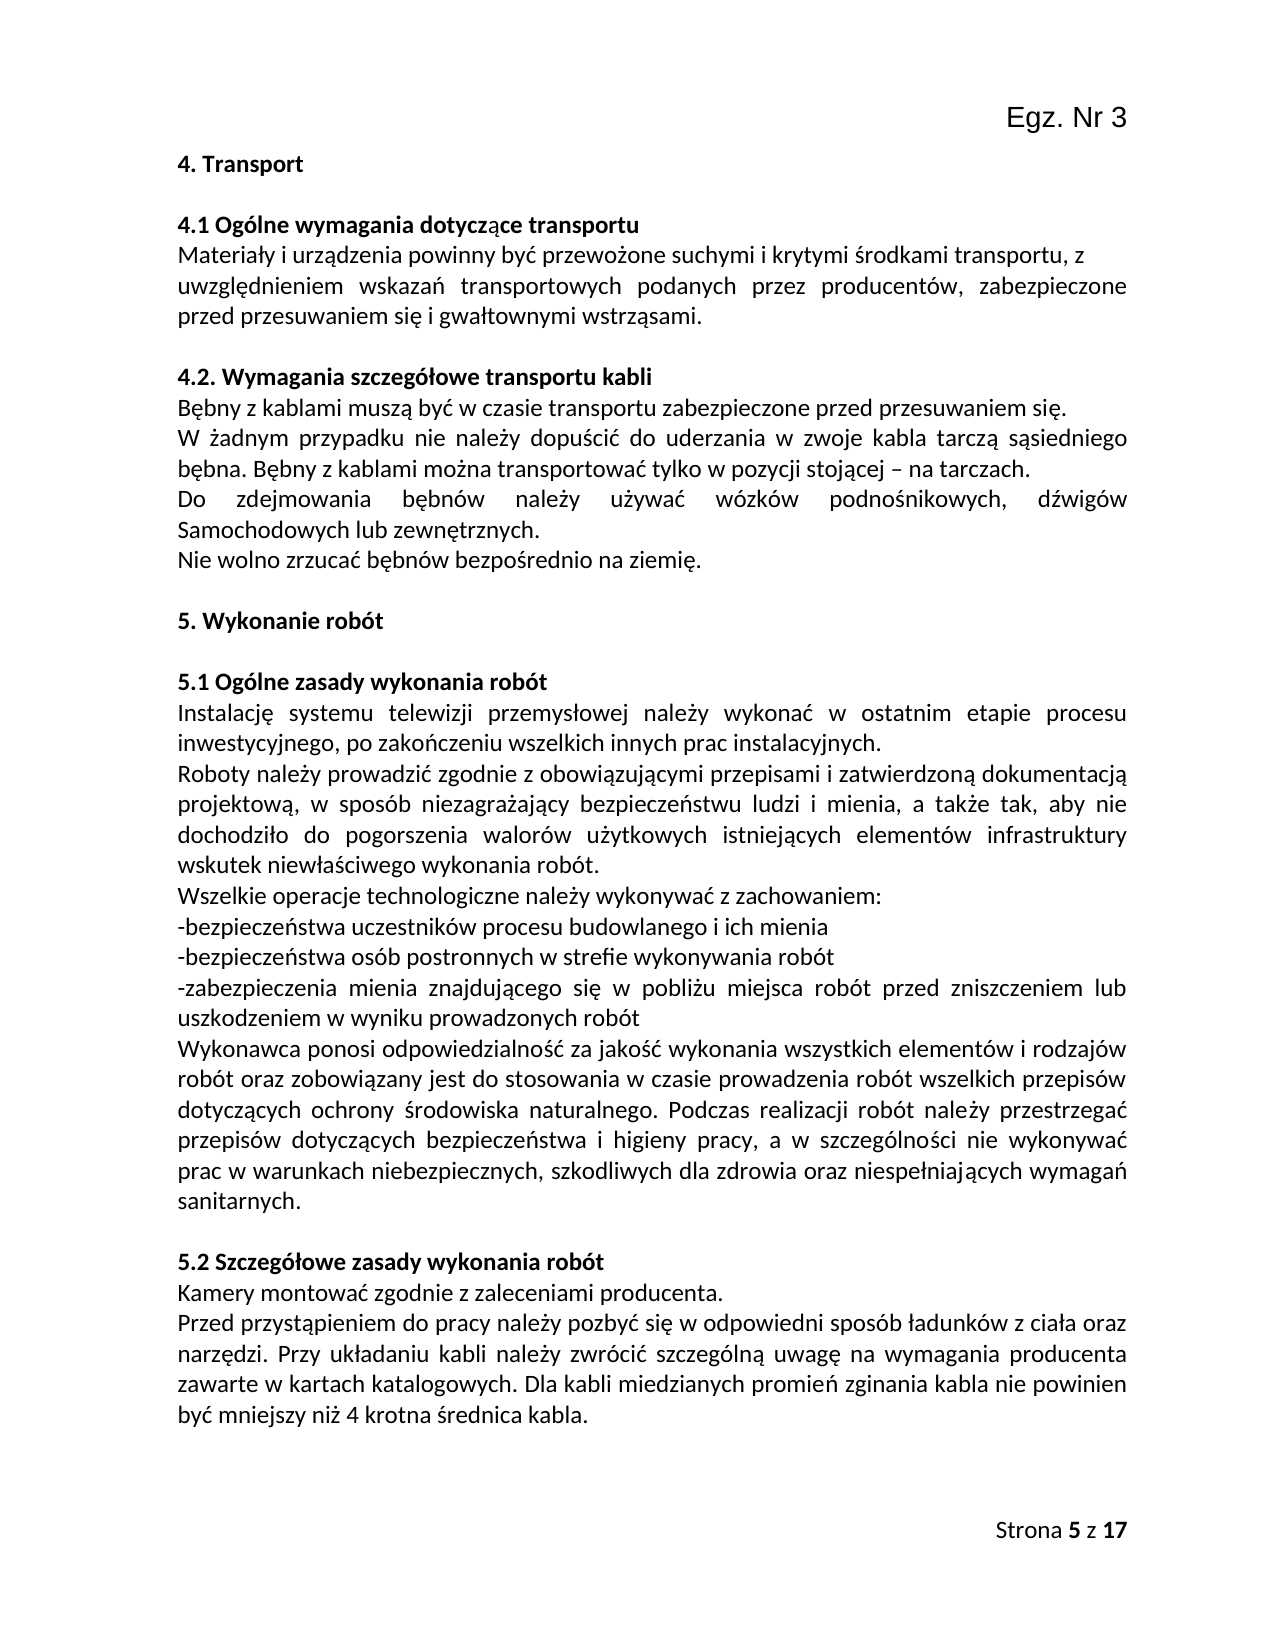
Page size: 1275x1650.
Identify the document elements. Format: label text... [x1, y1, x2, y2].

text -zabezpieczenia mienia znajdującego się w pobliżu miejsca robót przed zniszczeniem lub uszkodzeniem w wyniku prowadzonych robót [177, 972, 1127, 1033]
text 4.1 Ogólne wymagania dotyczące transportu [177, 209, 1127, 239]
text Roboty należy prowadzić zgodnie z obowiązującymi przepisami i zatwierdzoną dokumentacją projektową, w sposób niezagrażający bezpieczeństwu ludzi i mienia, a także tak, aby nie dochodziło do pogorszenia walorów użytkowych istniejących elementów infrastruktury wskutek niewłaściwego wykonania robót. [177, 758, 1127, 880]
text uwzględnieniem wskazań transportowych podanych przez producentów, zabezpieczone przed przesuwaniem się i gwałtownymi wstrząsami. [177, 270, 1127, 331]
text Materiały i urządzenia powinny być przewożone suchymi i krytymi środkami transportu, z [177, 239, 1127, 270]
text Przed przystąpieniem do pracy należy pozbyć się w odpowiedni sposób ładunków z ciała oraz narzędzi. Przy układaniu kabli należy zwrócić szczególną uwagę na wymagania producenta zawarte w kartach katalogowych. Dla kabli miedzianych promień zginania kabla nie powinien być mniejszy niż 4 krotna średnica kabla. [177, 1307, 1127, 1429]
text Nie wolno zrzucać bębnów bezpośrednio na ziemię. [177, 544, 1127, 575]
text 4.2. Wymagania szczegółowe transportu kabli [177, 361, 1127, 392]
text Wszelkie operacje technologiczne należy wykonywać z zachowaniem: [177, 880, 1127, 911]
text 5.2 Szczegółowe zasady wykonania robót [177, 1246, 1127, 1277]
text Kamery montować zgodnie z zaleceniami producenta. [177, 1277, 1127, 1307]
text 5.1 Ogólne zasady wykonania robót [177, 667, 1127, 697]
text Instalację systemu telewizji przemysłowej należy wykonać w ostatnim etapie procesu inwestycyjnego, po zakończeniu wszelkich innych prac instalacyjnych. [177, 697, 1127, 758]
text 5. Wykonanie robót [177, 606, 1127, 636]
text W żadnym przypadku nie należy dopuścić do uderzania w zwoje kabla tarczą sąsiedniego bębna. Bębny z kablami można transportować tylko w pozycji stojącej – na tarczach. [177, 422, 1127, 483]
text 4. Transport [177, 148, 1127, 178]
text Wykonawca ponosi odpowiedzialność za jakość wykonania wszystkich elementów i rodzajów robót oraz zobowiązany jest do stosowania w czasie prowadzenia robót wszelkich przepisów dotyczących ochrony środowiska naturalnego. Podczas realizacji robót należy przestrzegać przepisów dotyczących bezpieczeństwa i higieny pracy, a w szczególności nie wykonywać prac w warunkach niebezpiecznych, szkodliwych dla zdrowia oraz niespełniających wymagań sanitarnych. [177, 1033, 1127, 1216]
text Do zdejmowania bębnów należy używać wózków podnośnikowych, dźwigów Samochodowych lub zewnętrznych. [177, 483, 1127, 544]
text -bezpieczeństwa osób postronnych w strefie wykonywania robót [177, 941, 1127, 972]
text Bębny z kablami muszą być w czasie transportu zabezpieczone przed przesuwaniem się. [177, 392, 1127, 422]
text -bezpieczeństwa uczestników procesu budowlanego i ich mienia [177, 911, 1127, 941]
